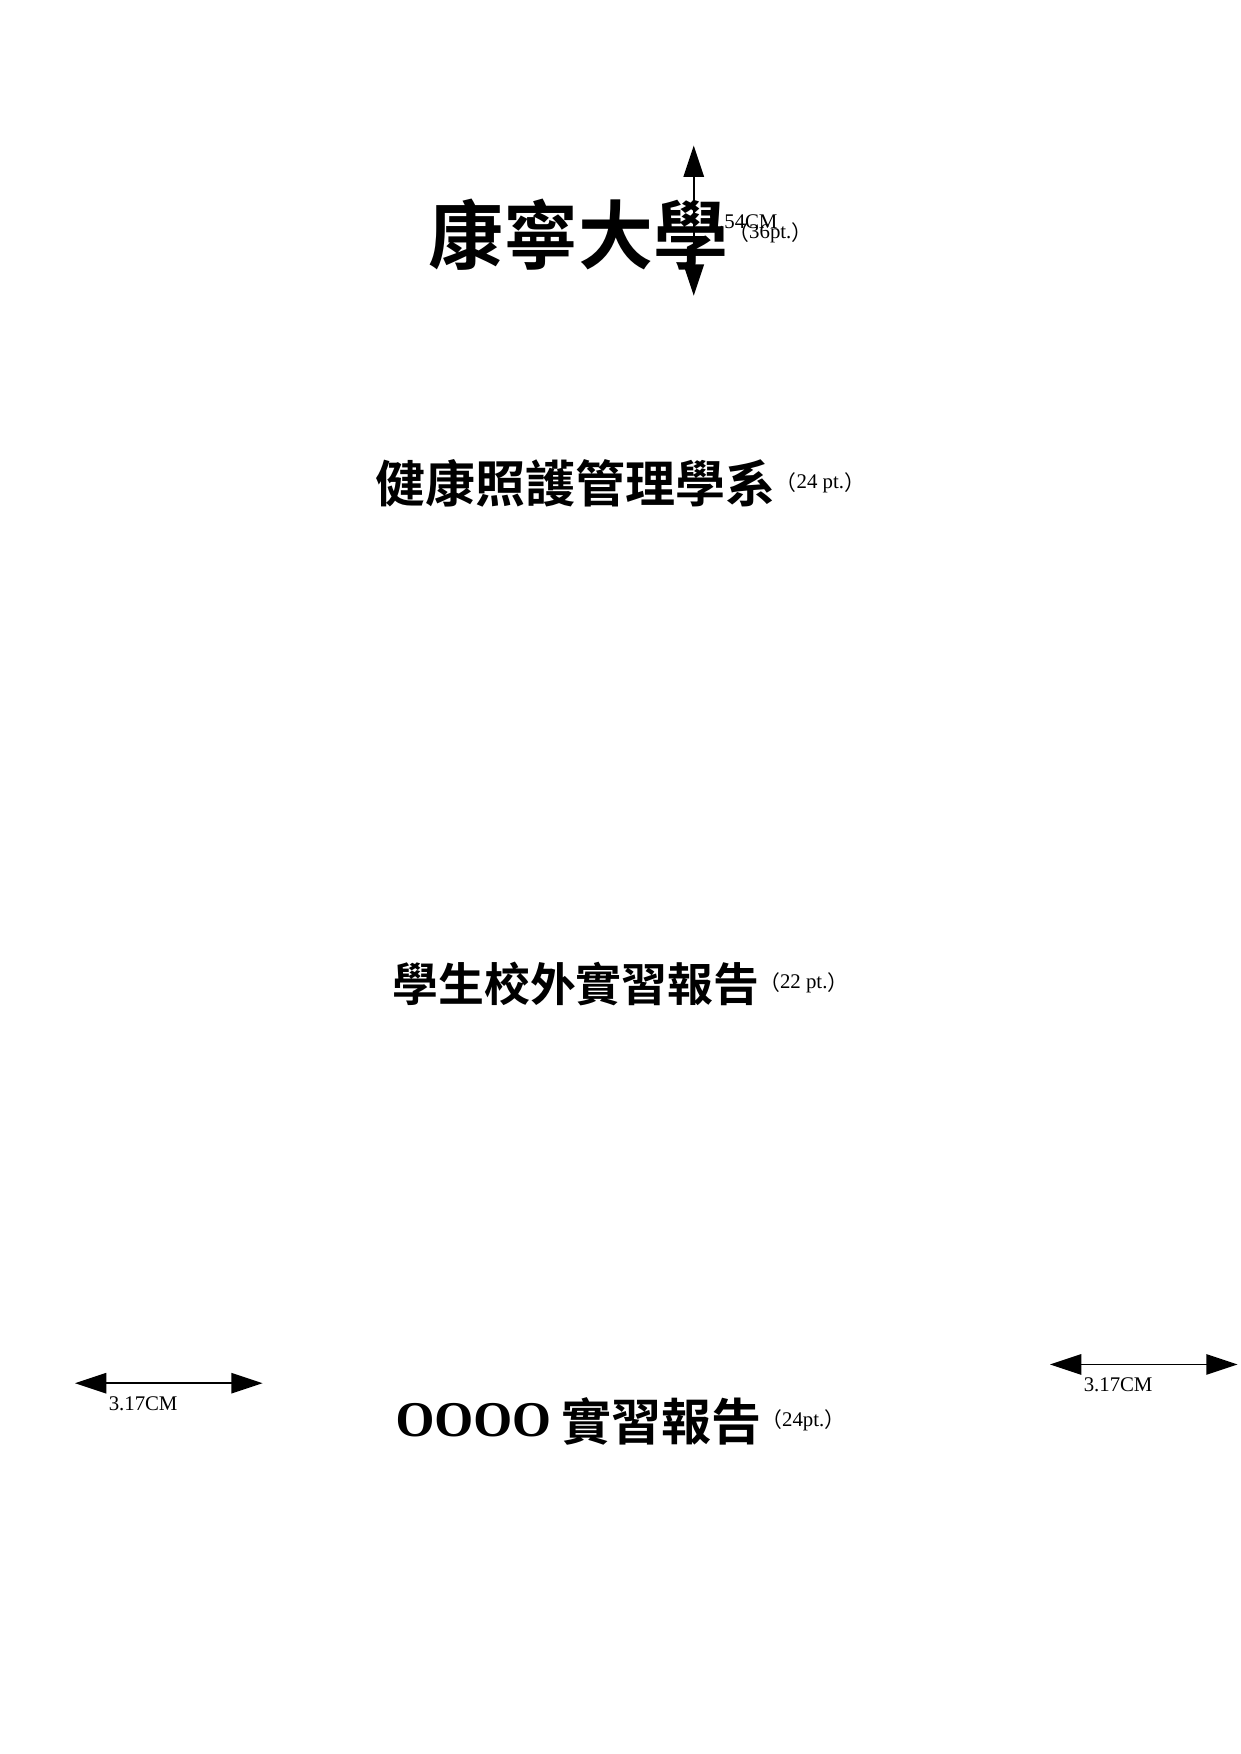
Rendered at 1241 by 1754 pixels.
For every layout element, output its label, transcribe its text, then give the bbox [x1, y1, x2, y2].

text 康寧大學（36pt.） [695, 158, 1053, 283]
text 學生校外實習報告（22 pt.） [161, 908, 1053, 1254]
text 康寧大學（36pt.） [187, 158, 693, 283]
text OOOO實習報告（24pt.） [187, 1346, 1053, 1471]
text 健康照護管理學系（24 pt.） [187, 408, 1053, 533]
